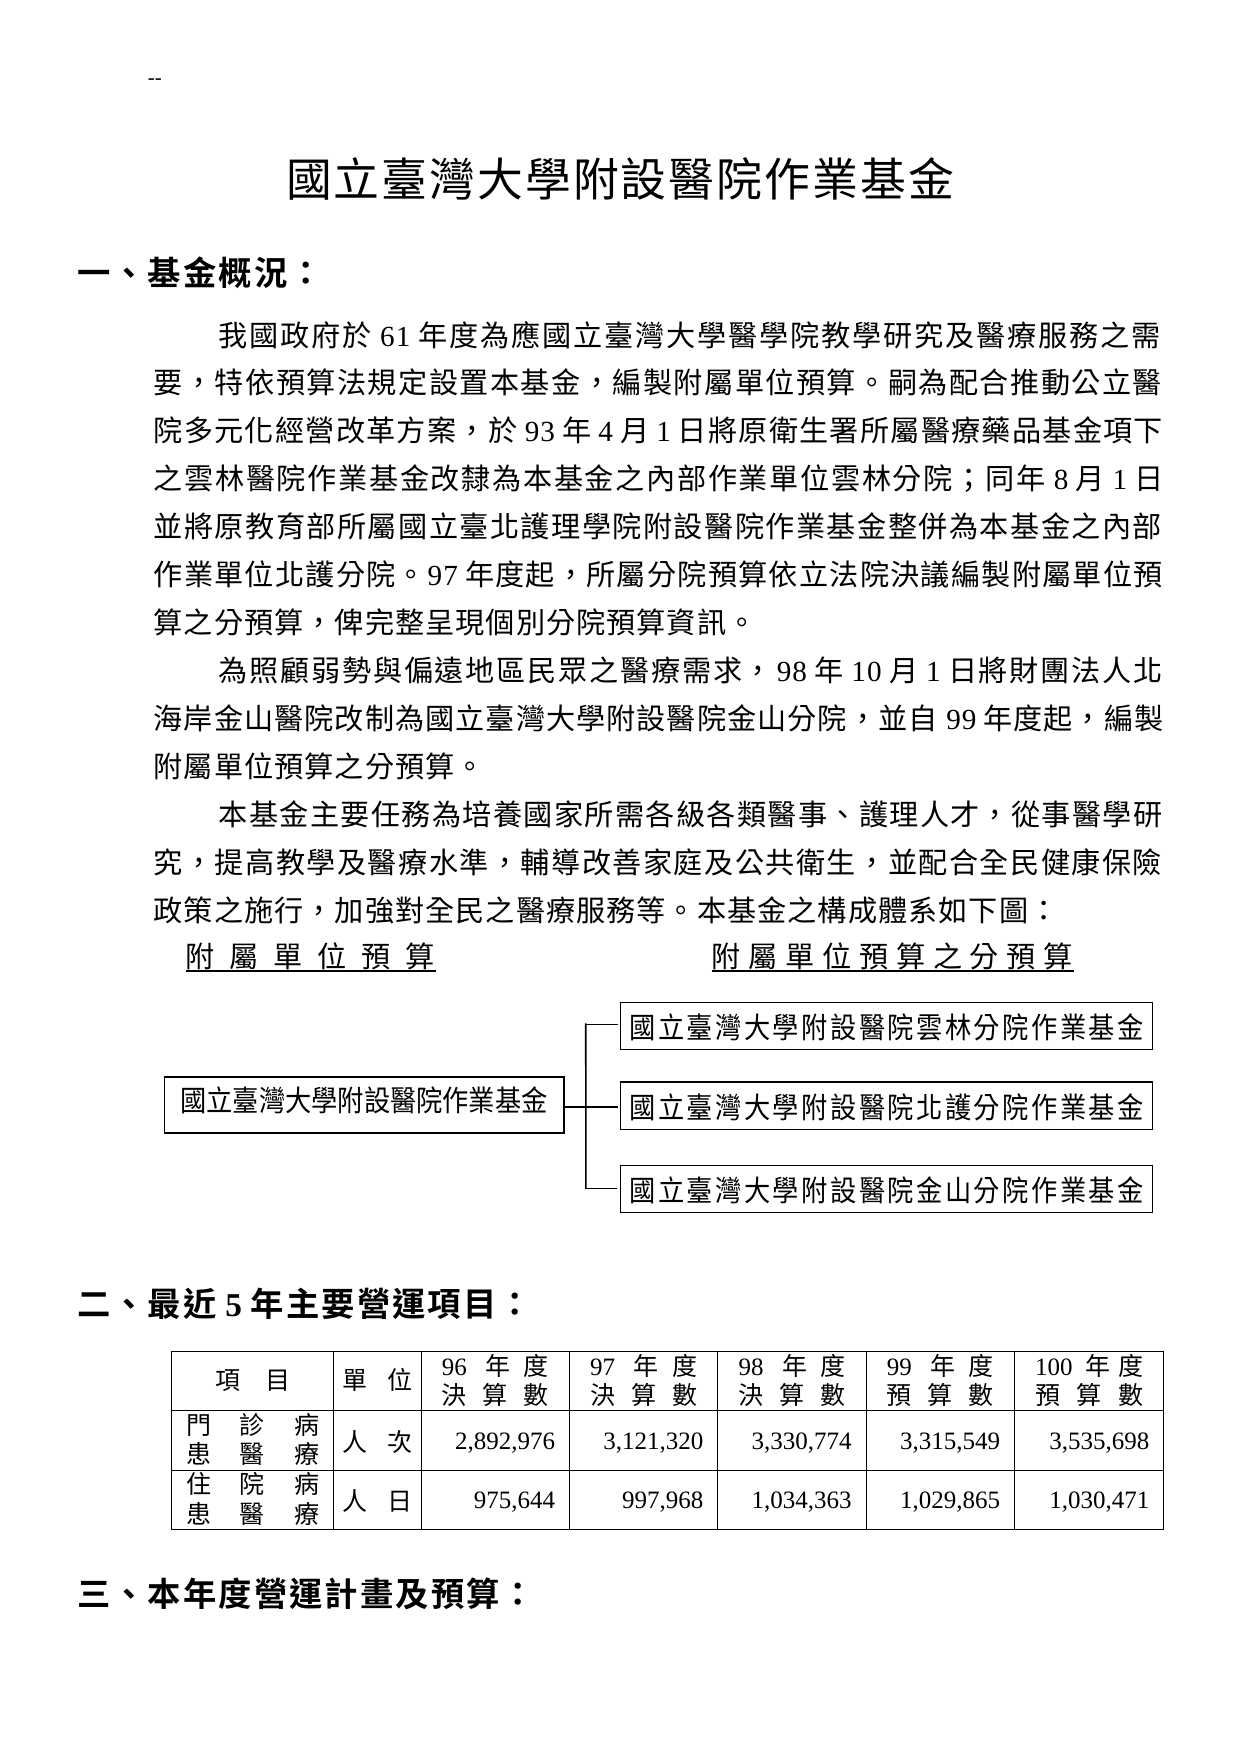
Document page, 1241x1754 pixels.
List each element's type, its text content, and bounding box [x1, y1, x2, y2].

table_cell [587, 1140, 614, 1165]
table_cell [1153, 1165, 1170, 1213]
text 本基金主要任務為培養國家所需各級各類醫事、護理人才，從事醫學研究，提高教學及醫療水準，輔導改善家庭及公共衛生，並配合全民健康保險政策之施行，加強對全民之醫療服務等。本基金之構成體系如下圖： [153, 787, 1163, 931]
table_cell [587, 1081, 614, 1106]
table_cell [587, 1108, 614, 1140]
text 為照顧弱勢與偏遠地區民眾之醫療需求，98年10月1日將財團法人北海岸金山醫院改制為國立臺灣大學附設醫院金山分院，並自99年度起，編製附屬單位預算之分預算。 [153, 643, 1163, 787]
table_cell [164, 1213, 614, 1252]
table_cell [165, 1078, 563, 1132]
table_cell 3,121,320 [570, 1411, 717, 1469]
table_cell 2,892,976 [422, 1411, 569, 1469]
table_cell [164, 1056, 585, 1081]
text 國立臺灣大學附設醫院作業基金 [77, 143, 1163, 209]
text 三、本年度營運計畫及預算： [77, 1567, 1163, 1616]
table_cell 1,030,471 [1015, 1471, 1163, 1529]
table_cell 3,535,698 [1015, 1411, 1163, 1469]
table_cell [587, 1165, 614, 1188]
text 一、基金概況： [77, 247, 1163, 295]
table_cell 997,968 [570, 1471, 717, 1529]
text 二、最近5年主要營運項目： [77, 1277, 1163, 1326]
table_header 附 屬 單 位 預 算 之 分 預 算 [614, 931, 1170, 977]
table_cell [614, 1056, 1170, 1081]
table_cell 國立臺灣大學附設醫院北護分院作業基金 [614, 1081, 1170, 1140]
table_cell 3,315,549 [867, 1411, 1014, 1469]
table_cell [164, 1165, 614, 1213]
table_cell 國立臺灣大學附設醫院金山分院作業基金 [621, 1166, 1152, 1212]
table_cell 門診病 患醫療 [172, 1411, 333, 1469]
table_cell 1,034,363 [718, 1471, 866, 1529]
table_cell 人日 [334, 1471, 421, 1529]
table_header 附 屬 單 位 預 算 [164, 931, 614, 977]
table_cell 人次 [334, 1411, 421, 1469]
table_cell [164, 1108, 585, 1140]
table_header 96年度 決算數 [422, 1352, 569, 1410]
table_cell 住院病 患醫療 [172, 1471, 333, 1529]
table_header 項 目 [172, 1352, 333, 1410]
text 我國政府於61年度為應國立臺灣大學醫學院教學研究及醫療服務之需要，特依預算法規定設置本基金，編製附屬單位預算。嗣為配合推動公立醫院多元化經營改革方案，於93年4月1日將原衛生署所屬醫療藥品基金項下之雲林醫院作業基金改隸為本基金之內部作業單位雲林分院；同年8月1日並將原教育部所屬國立臺北護理學院附設醫院作業基金整併為本基金之內部作業單位北護分院。97年度起，所屬分院預算依立法院決議編製附屬單位預算之分預算，俾完整呈現個別分院預算資訊。 [153, 308, 1163, 643]
table_header 單位 [334, 1352, 421, 1410]
table_cell [614, 1140, 1170, 1165]
table_cell 國立臺灣大學附設醫院雲林分院作業基金 [614, 1002, 1170, 1056]
table_cell [164, 1140, 585, 1165]
table_cell [587, 1056, 614, 1081]
table_header 100年度 預算數 [1015, 1352, 1163, 1410]
table_cell [164, 1002, 614, 1056]
table_cell [164, 977, 614, 1002]
table_cell [614, 977, 1170, 1002]
table_cell 1,029,865 [867, 1471, 1014, 1529]
table_header 97年度 決算數 [570, 1352, 717, 1410]
table_cell [565, 1081, 585, 1106]
table_cell 975,644 [422, 1471, 569, 1529]
table_header 99年度 預算數 [867, 1352, 1014, 1410]
table_cell 3,330,774 [718, 1411, 866, 1469]
table_header 98年度 決算數 [718, 1352, 866, 1410]
table_cell [587, 1025, 614, 1056]
table_cell [614, 1213, 1170, 1252]
